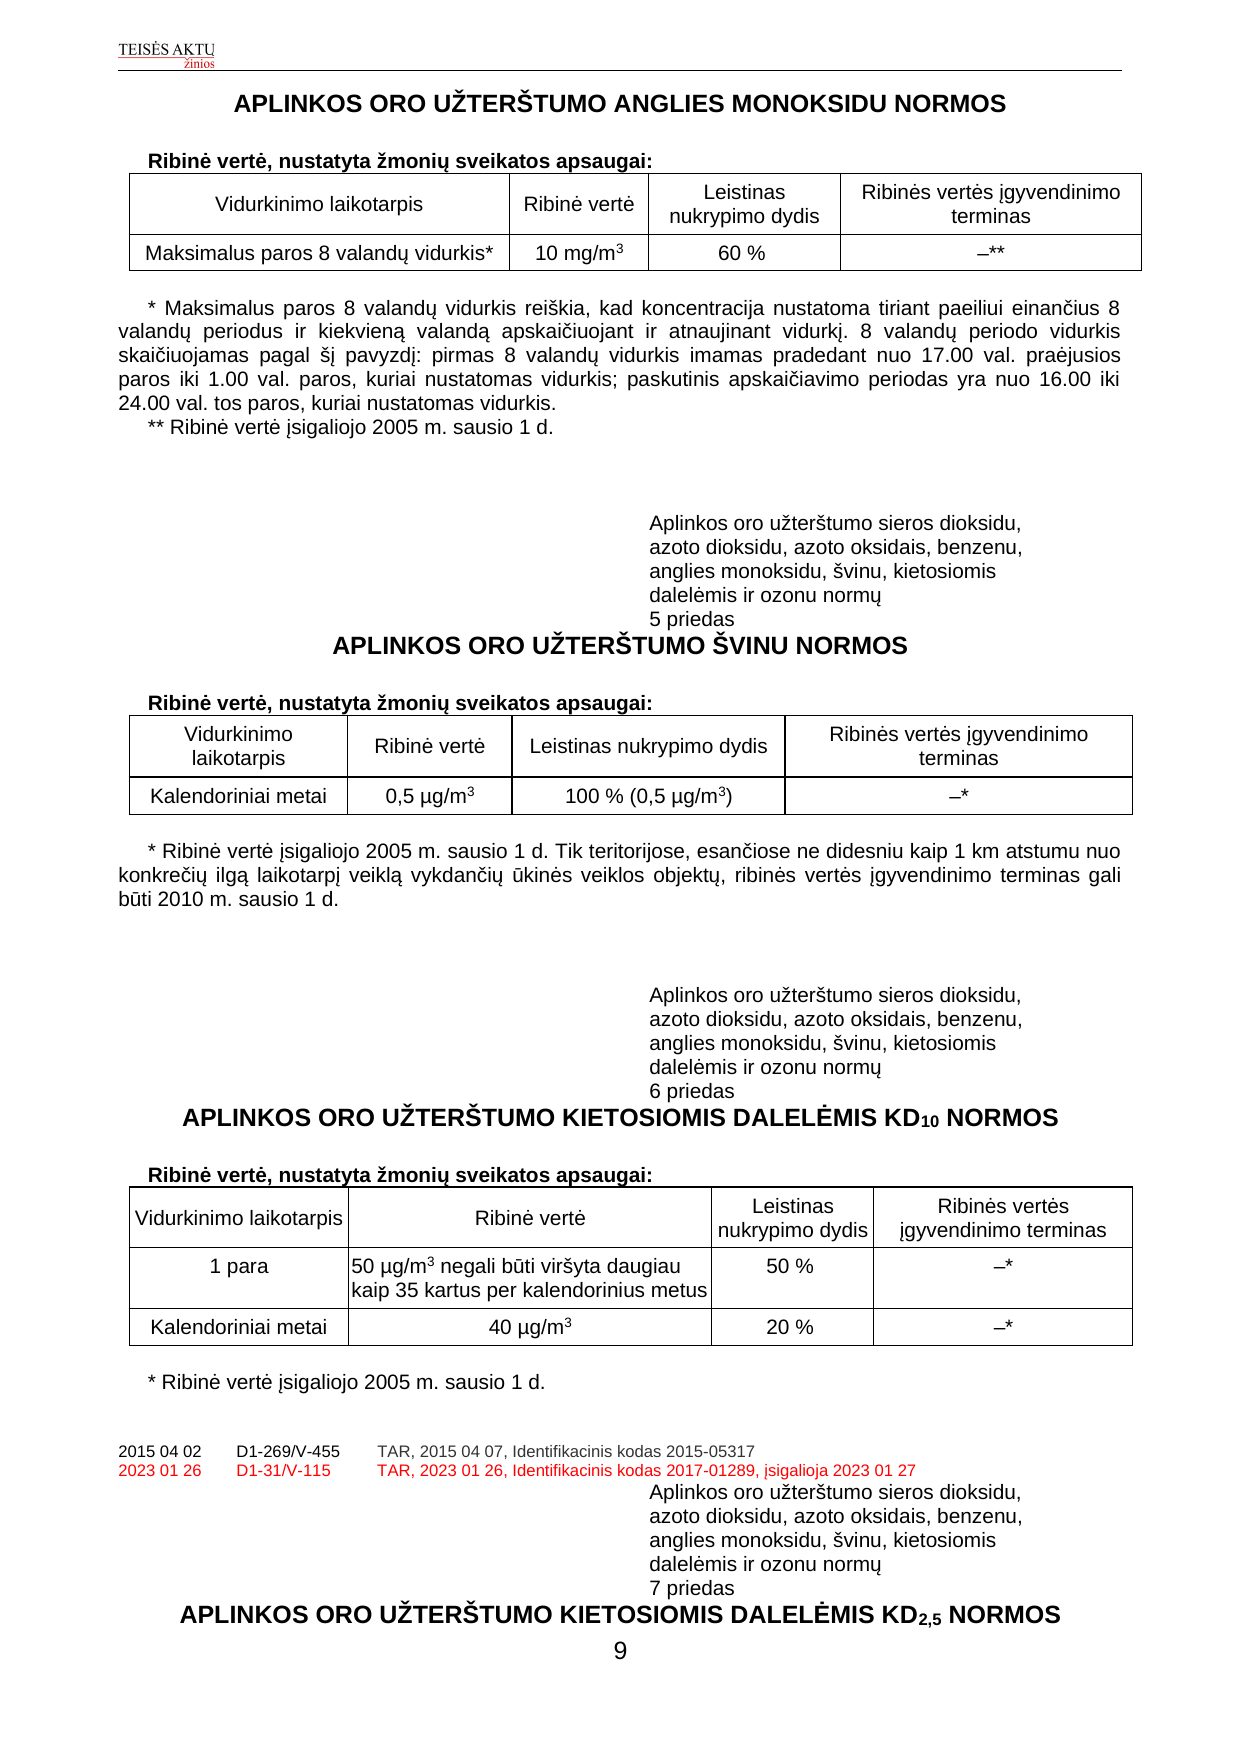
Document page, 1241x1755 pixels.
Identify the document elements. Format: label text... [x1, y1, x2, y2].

table_cell 0,5 µg/m3 [348, 778, 511, 813]
table_header Ribinė vertė [349, 1188, 711, 1247]
table_cell –* [874, 1248, 1132, 1308]
text * Maksimalus paros 8 valandų vidurkis reiškia, kad koncentracija nustatoma tiriant paeiliui einančius 8 valandų periodus ir kiekvieną valandą apskaičiuojant ir atnaujinant vidurkį. 8 valandų periodo vidurkis skaičiuojamas pagal šį pavyzdį: pirmas 8 valandų vidurkis imamas pradedant nuo 17.00 val. praėjusios paros iki 1.00 val. paros, kuriai nustatomas vidurkis; paskutinis apskaičiavimo periodas yra nuo 16.00 iki 24.00 val. tos paros, kuriai nustatomas vidurkis. [118, 295, 1122, 415]
table_cell 60 % [649, 235, 840, 270]
table_cell 1 para [130, 1248, 348, 1308]
text * Ribinė vertė įsigaliojo 2005 m. sausio 1 d. Tik teritorijose, esančiose ne didesniu kaip 1 km atstumu nuo konkrečių ilgą laikotarpį veiklą vykdančių ūkinės veiklos objektų, ribinės vertės įgyvendinimo terminas gali būti 2010 m. sausio 1 d. [118, 839, 1122, 911]
text APLINKOS ORO UŽTERŠTUMO švinu NORMOS [118, 631, 1122, 659]
table_cell –* [786, 778, 1132, 813]
text Aplinkos oro užterštumo sieros dioksidu, azoto dioksidu, azoto oksidais, benzenu, anglies monoksidu, švinu, kietosiomis dalelėmis ir ozonu normų 5 priedas [649, 511, 1122, 631]
table_cell 100 % (0,5 µg/m3) [513, 778, 784, 813]
table_cell 50 % [712, 1248, 873, 1308]
text APLINKOS ORO UŽTERŠTUMO kietosiomis dalelėmis KD10 NORMOS [118, 1102, 1122, 1131]
text APLINKOS ORO UŽTERŠTUMO anglies monoksidu NORMOS [118, 89, 1122, 117]
table_header Vidurkinimo laikotarpis [130, 716, 347, 776]
text Ribinė vertė, nustatyta žmonių sveikatos apsaugai: [118, 1162, 1122, 1186]
table_header Ribinės vertės įgyvendinimo terminas [841, 174, 1141, 233]
text * Ribinė vertė įsigaliojo 2005 m. sausio 1 d. [118, 1370, 1122, 1394]
table_header Leistinas nukrypimo dydis [649, 174, 840, 233]
table_header Leistinas nukrypimo dydis [513, 716, 784, 776]
table_cell 40 µg/m3 [349, 1309, 711, 1345]
table_header Vidurkinimo laikotarpis [130, 1188, 348, 1247]
text 2015 04 02 D1-269/V-455 TAR, 2015 04 07, Identifikacinis kodas 2015-05317 [118, 1442, 1122, 1461]
text Aplinkos oro užterštumo sieros dioksidu, azoto dioksidu, azoto oksidais, benzenu, anglies monoksidu, švinu, kietosiomis dalelėmis ir ozonu normų 7 priedas [649, 1480, 1122, 1600]
text Ribinė vertė, nustatyta žmonių sveikatos apsaugai: [118, 691, 1122, 715]
table_header Ribinė vertė [510, 174, 648, 233]
table_header Leistinas nukrypimo dydis [712, 1188, 873, 1247]
table_cell Kalendoriniai metai [130, 1309, 348, 1345]
text APLINKOS ORO UŽTERŠTUMO kietosiomis dalelėmis KD2,5 NORMOS [118, 1600, 1122, 1629]
text ** Ribinė vertė įsigaliojo 2005 m. sausio 1 d. [118, 415, 1122, 439]
table_cell –** [841, 235, 1141, 270]
table_cell 10 mg/m3 [510, 235, 648, 270]
text 2023 01 26 D1-31/V-115 TAR, 2023 01 26, Identifikacinis kodas 2017-01289, įsigalioja 2023 01 27 [118, 1461, 1122, 1480]
text Ribinė vertė, nustatyta žmonių sveikatos apsaugai: [118, 149, 1122, 173]
table_cell Kalendoriniai metai [130, 778, 347, 813]
table_cell –* [874, 1309, 1132, 1345]
table_header Vidurkinimo laikotarpis [130, 174, 509, 233]
table_cell Maksimalus paros 8 valandų vidurkis* [130, 235, 509, 270]
table_cell 20 % [712, 1309, 873, 1345]
table_header Ribinės vertės įgyvendinimo terminas [786, 716, 1132, 776]
table_header Ribinės vertės įgyvendinimo terminas [874, 1188, 1132, 1247]
text Aplinkos oro užterštumo sieros dioksidu, azoto dioksidu, azoto oksidais, benzenu, anglies monoksidu, švinu, kietosiomis dalelėmis ir ozonu normų 6 priedas [649, 983, 1122, 1102]
table_cell 50 µg/m3 negali būti viršyta daugiau kaip 35 kartus per kalendorinius metus [349, 1248, 711, 1308]
table_header Ribinė vertė [348, 716, 511, 776]
